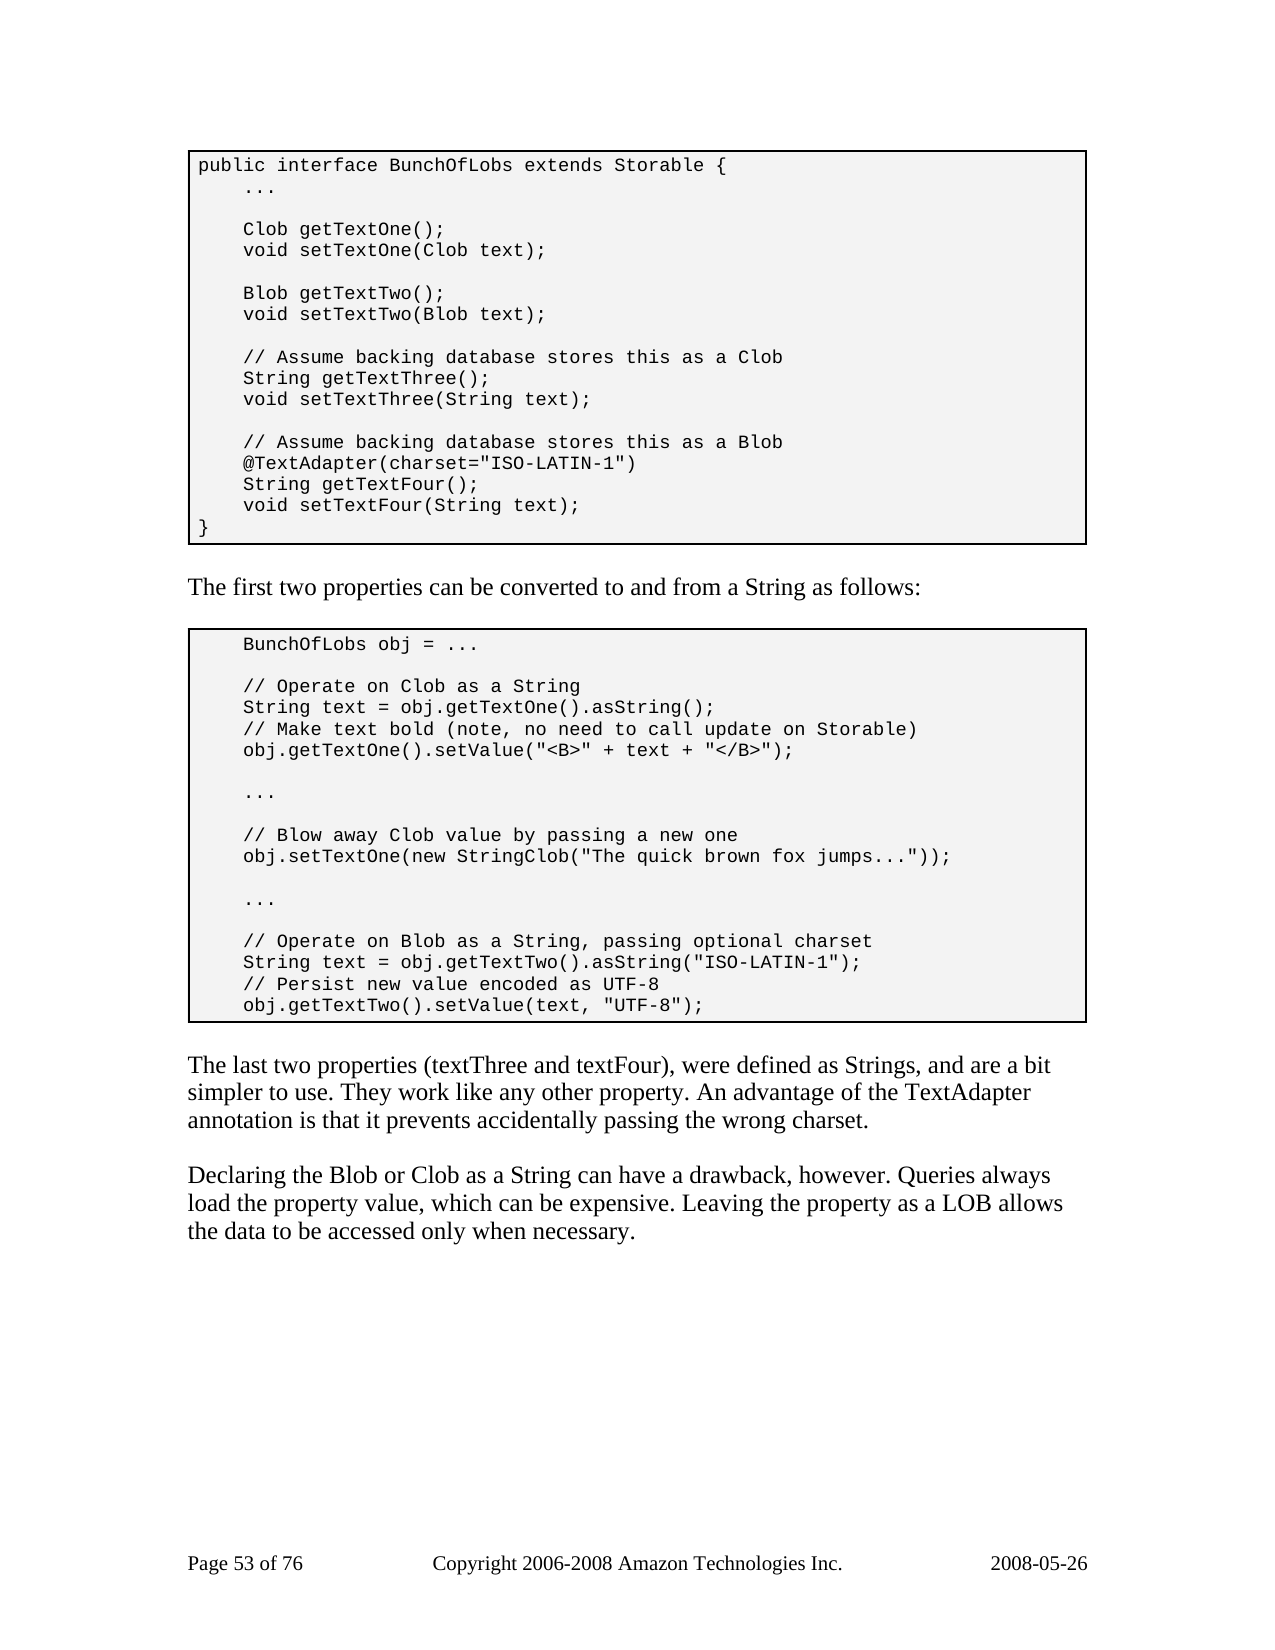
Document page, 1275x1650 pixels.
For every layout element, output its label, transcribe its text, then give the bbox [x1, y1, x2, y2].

text ... [190, 171, 1085, 192]
text @TextAdapter(charset="ISO-LATIN-1") [190, 447, 1085, 469]
text Clob getTextOne(); [190, 214, 1085, 235]
text BunchOfLobs obj = ... [190, 630, 1085, 649]
text void setTextFour(String text); [190, 490, 1085, 511]
text ... [190, 777, 1085, 798]
text Blob getTextTwo(); [190, 277, 1085, 299]
text String getTextFour(); [190, 469, 1085, 490]
text // Operate on Clob as a String [190, 671, 1085, 692]
text // Make text bold (note, no need to call update on Storable) [190, 713, 1085, 734]
text // Blow away Clob value by passing a new one [190, 819, 1085, 841]
text The last two properties (textThree and textFour), were defined as Strings, and are a bit simpler to use. They work like any other property. An advantage of the TextAdapter annotation is that it prevents accidentally passing the wrong charset. [187, 1051, 1087, 1134]
text Declaring the Blob or Clob as a String can have a drawback, however. Queries always load the property value, which can be expensive. Leaving the property as a LOB allows the data to be accessed only when necessary. [187, 1162, 1087, 1245]
text // Assume backing database stores this as a Clob [190, 341, 1085, 362]
text // Assume backing database stores this as a Blob [190, 426, 1085, 447]
text void setTextThree(String text); [190, 384, 1085, 405]
text public interface BunchOfLobs extends Storable { [190, 152, 1085, 171]
text void setTextOne(Clob text); [190, 235, 1085, 256]
text String getTextThree(); [190, 362, 1085, 384]
text // Persist new value encoded as UTF-8 [190, 968, 1085, 989]
text obj.getTextTwo().setValue(text, "UTF-8"); [190, 989, 1085, 1021]
text obj.getTextOne().setValue("<B>" + text + "</B>"); [190, 734, 1085, 756]
text The first two properties can be converted to and from a String as follows: [187, 573, 1087, 600]
text ... [190, 883, 1085, 904]
text void setTextTwo(Blob text); [190, 299, 1085, 320]
text obj.setTextOne(new StringClob("The quick brown fox jumps...")); [190, 841, 1085, 862]
text // Operate on Blob as a String, passing optional charset [190, 926, 1085, 947]
text String text = obj.getTextTwo().asString("ISO-LATIN-1"); [190, 947, 1085, 968]
text } [190, 511, 1085, 543]
text String text = obj.getTextOne().asString(); [190, 692, 1085, 713]
